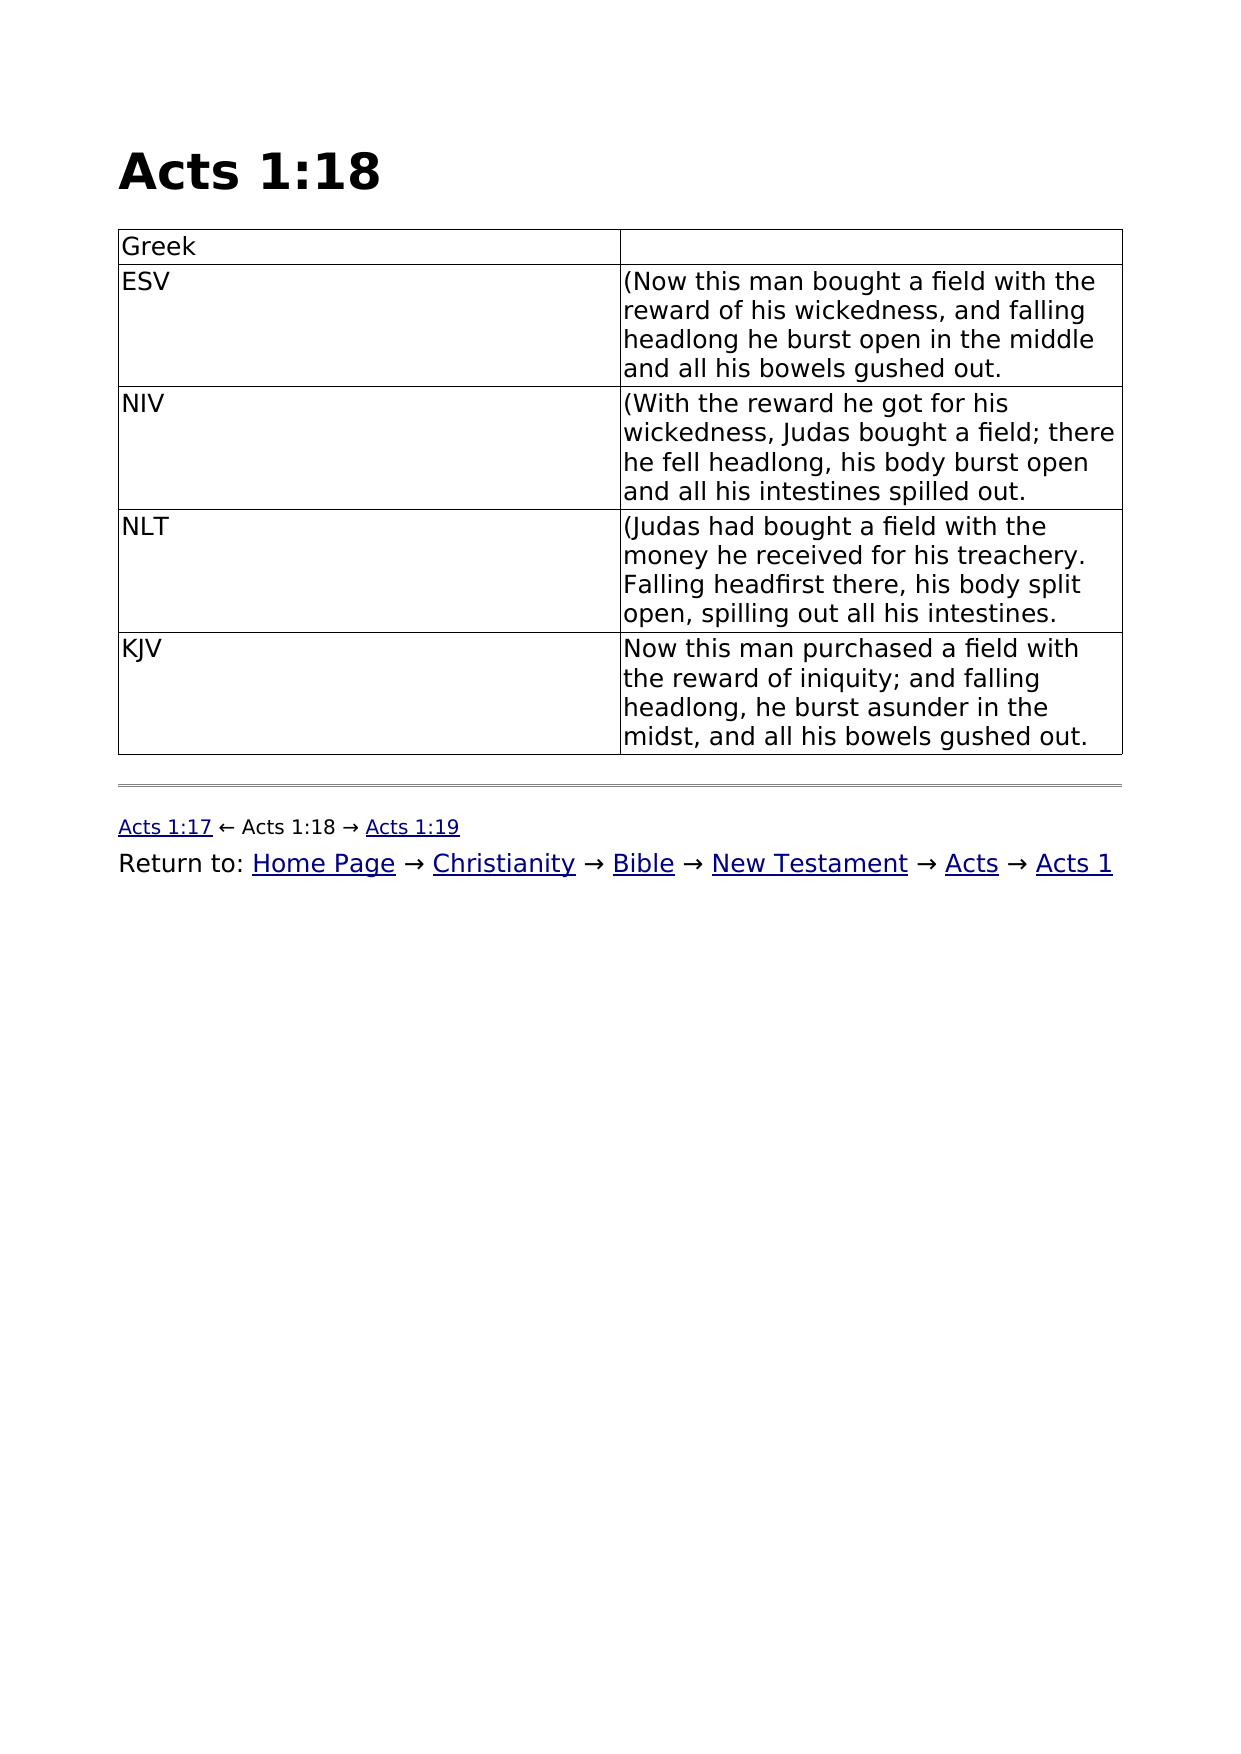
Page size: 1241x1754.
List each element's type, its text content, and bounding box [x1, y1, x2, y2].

table_cell (With the reward he got for his wickedness, Judas bought a field; there he fell headlong, his body burst open and all his intestines spilled out. [621, 387, 1122, 509]
table_cell Now this man purchased a field with the reward of iniquity; and falling headlong, he burst asunder in the midst, and all his bowels gushed out. [621, 633, 1122, 754]
table_cell (Now this man bought a field with the reward of his wickedness, and falling headlong he burst open in the middle and all his bowels gushed out. [621, 265, 1122, 386]
table_cell ESV [119, 265, 620, 386]
table_header Greek [119, 230, 620, 264]
text Acts 1:17 ← Acts 1:18 → Acts 1:19 [118, 815, 1122, 849]
table_cell (Judas had bought a field with the money he received for his treachery. Falling headfirst there, his body split open, spilling out all his intestines. [621, 510, 1122, 632]
subtitle Acts 1:18 [118, 143, 1122, 201]
table_cell NIV [119, 387, 620, 509]
table_header [621, 230, 1122, 264]
text Return to: Home Page → Christianity → Bible → New Testament → Acts → Acts 1 [118, 849, 1122, 879]
table_cell KJV [119, 633, 620, 754]
table_cell NLT [119, 510, 620, 632]
